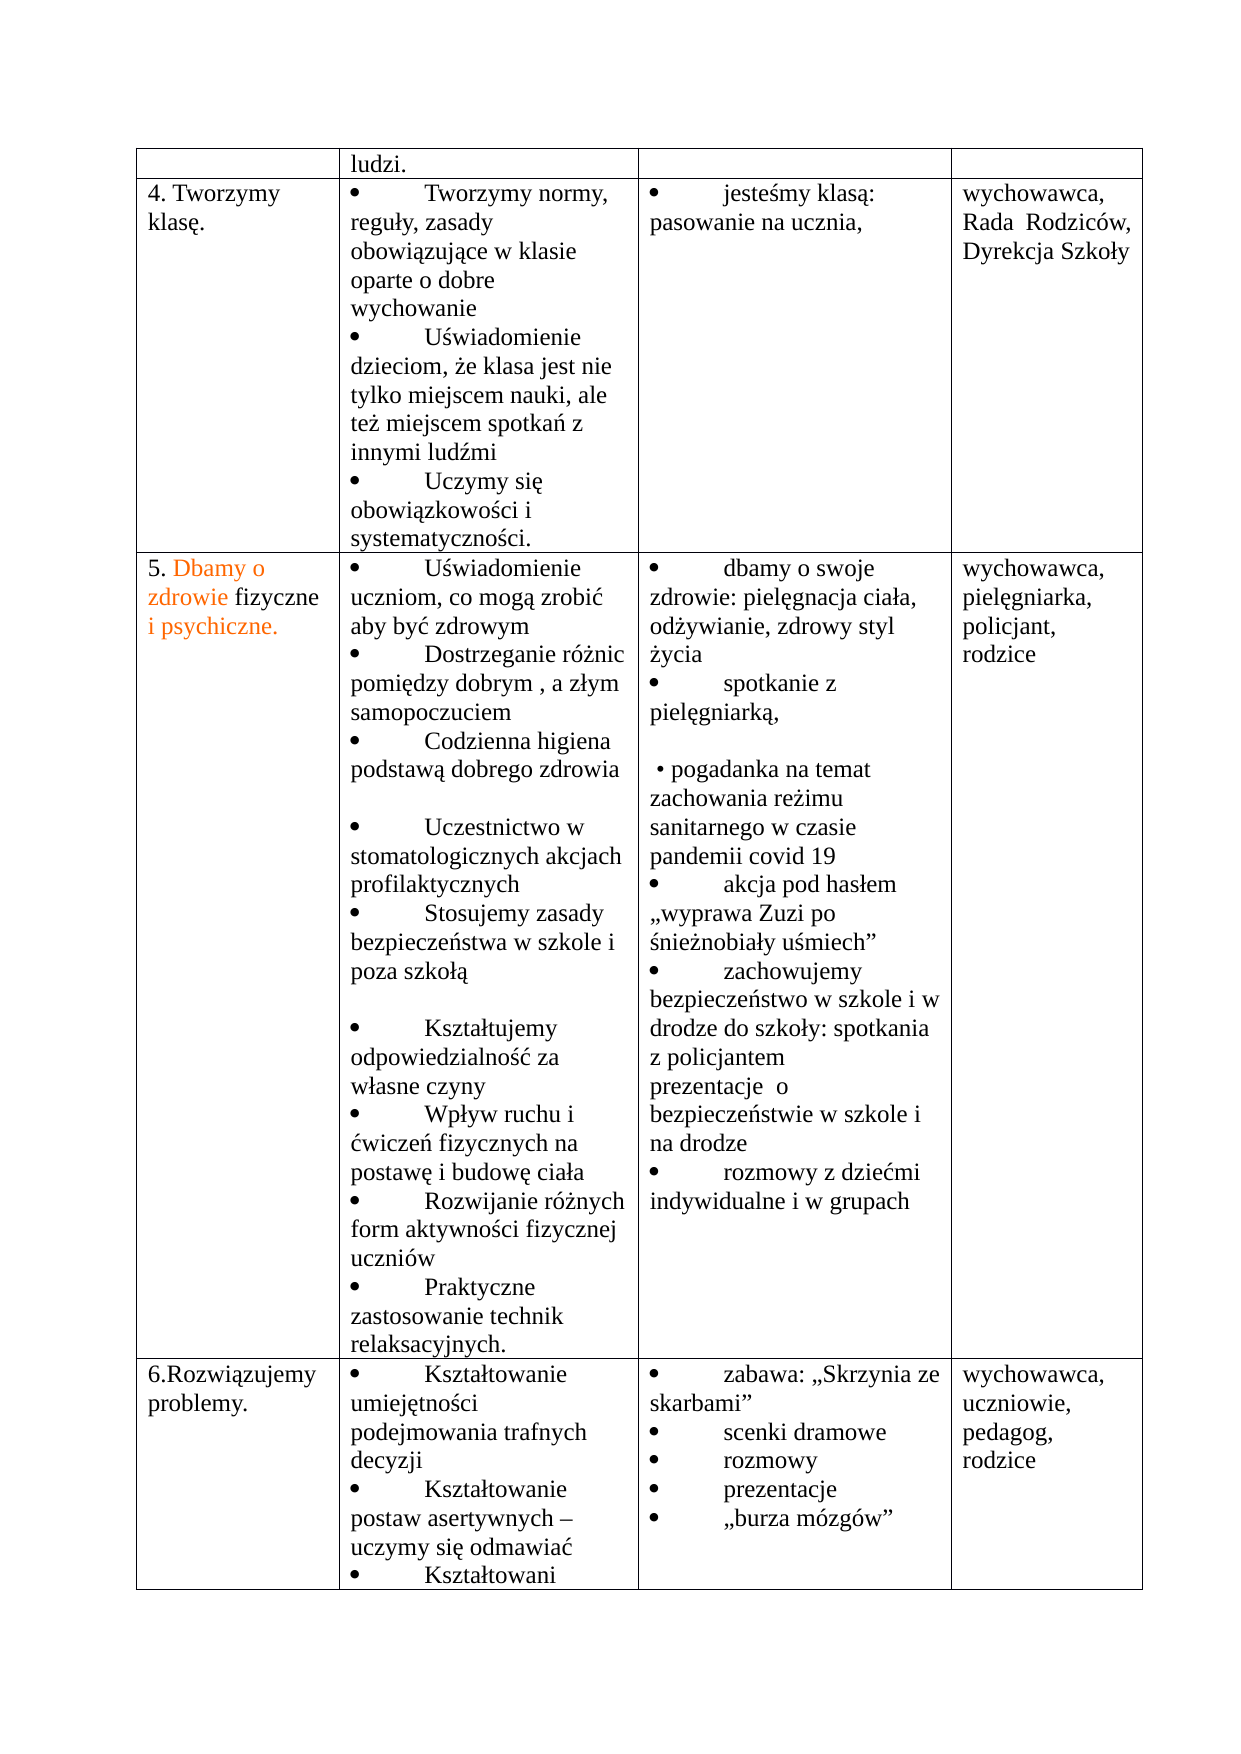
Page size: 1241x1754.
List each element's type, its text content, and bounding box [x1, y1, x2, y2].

table_cell 5. Dbamy o zdrowie fizyczne i psychiczne. [137, 553, 339, 1358]
table_cell wychowawca, pielęgniarka, policjant, rodzice [952, 553, 1142, 1358]
table_cell Kształtowanie umiejętności podejmowania trafnych decyzji Kształtowanie postaw asertywnych – uczymy się odmawiać Kształtowani [340, 1359, 638, 1589]
table_cell zabawa: „Skrzynia ze skarbami” scenki dramowe rozmowy prezentacje „burza mózgów” [639, 1359, 951, 1589]
table_cell jesteśmy klasą: pasowanie na ucznia, [639, 179, 951, 552]
table_cell dbamy o swoje zdrowie: pielęgnacja ciała, odżywianie, zdrowy styl życia spotkanie z pielęgniarką, • pogadanka na temat zachowania reżimu sanitarnego w czasie pandemii covid 19 akcja pod hasłem „wyprawa Zuzi po śnieżnobiały uśmiech” zachowujemy bezpieczeństwo w szkole i w drodze do szkoły: spotkania z policjantem prezentacje o bezpieczeństwie w szkole i na drodze rozmowy z dziećmi indywidualne i w grupach [639, 553, 951, 1358]
table_cell Uświadomienie uczniom, co mogą zrobić aby być zdrowym Dostrzeganie różnic pomiędzy dobrym , a złym samopoczuciem Codzienna higiena podstawą dobrego zdrowia Uczestnictwo w stomatologicznych akcjach profilaktycznych Stosujemy zasady bezpieczeństwa w szkole i poza szkołą Kształtujemy odpowiedzialność za własne czyny Wpływ ruchu i ćwiczeń fizycznych na postawę i budowę ciała Rozwijanie różnych form aktywności fizycznej uczniów Praktyczne zastosowanie technik relaksacyjnych. [340, 553, 638, 1358]
table_cell Tworzymy normy, reguły, zasady obowiązujące w klasie oparte o dobre wychowanie Uświadomienie dzieciom, że klasa jest nie tylko miejscem nauki, ale też miejscem spotkań z innymi ludźmi Uczymy się obowiązkowości i systematyczności. [340, 179, 638, 552]
table_cell 6.Rozwiązujemy problemy. [137, 1359, 339, 1589]
table_cell [137, 149, 339, 177]
table_cell 4. Tworzymy klasę. [137, 179, 339, 552]
table_cell wychowawca, Rada Rodziców, Dyrekcja Szkoły [952, 179, 1142, 552]
table_cell wychowawca, uczniowie, pedagog, rodzice [952, 1359, 1142, 1589]
table_cell [952, 149, 1142, 177]
table_cell ludzi. [340, 149, 638, 177]
table_cell [639, 149, 951, 177]
